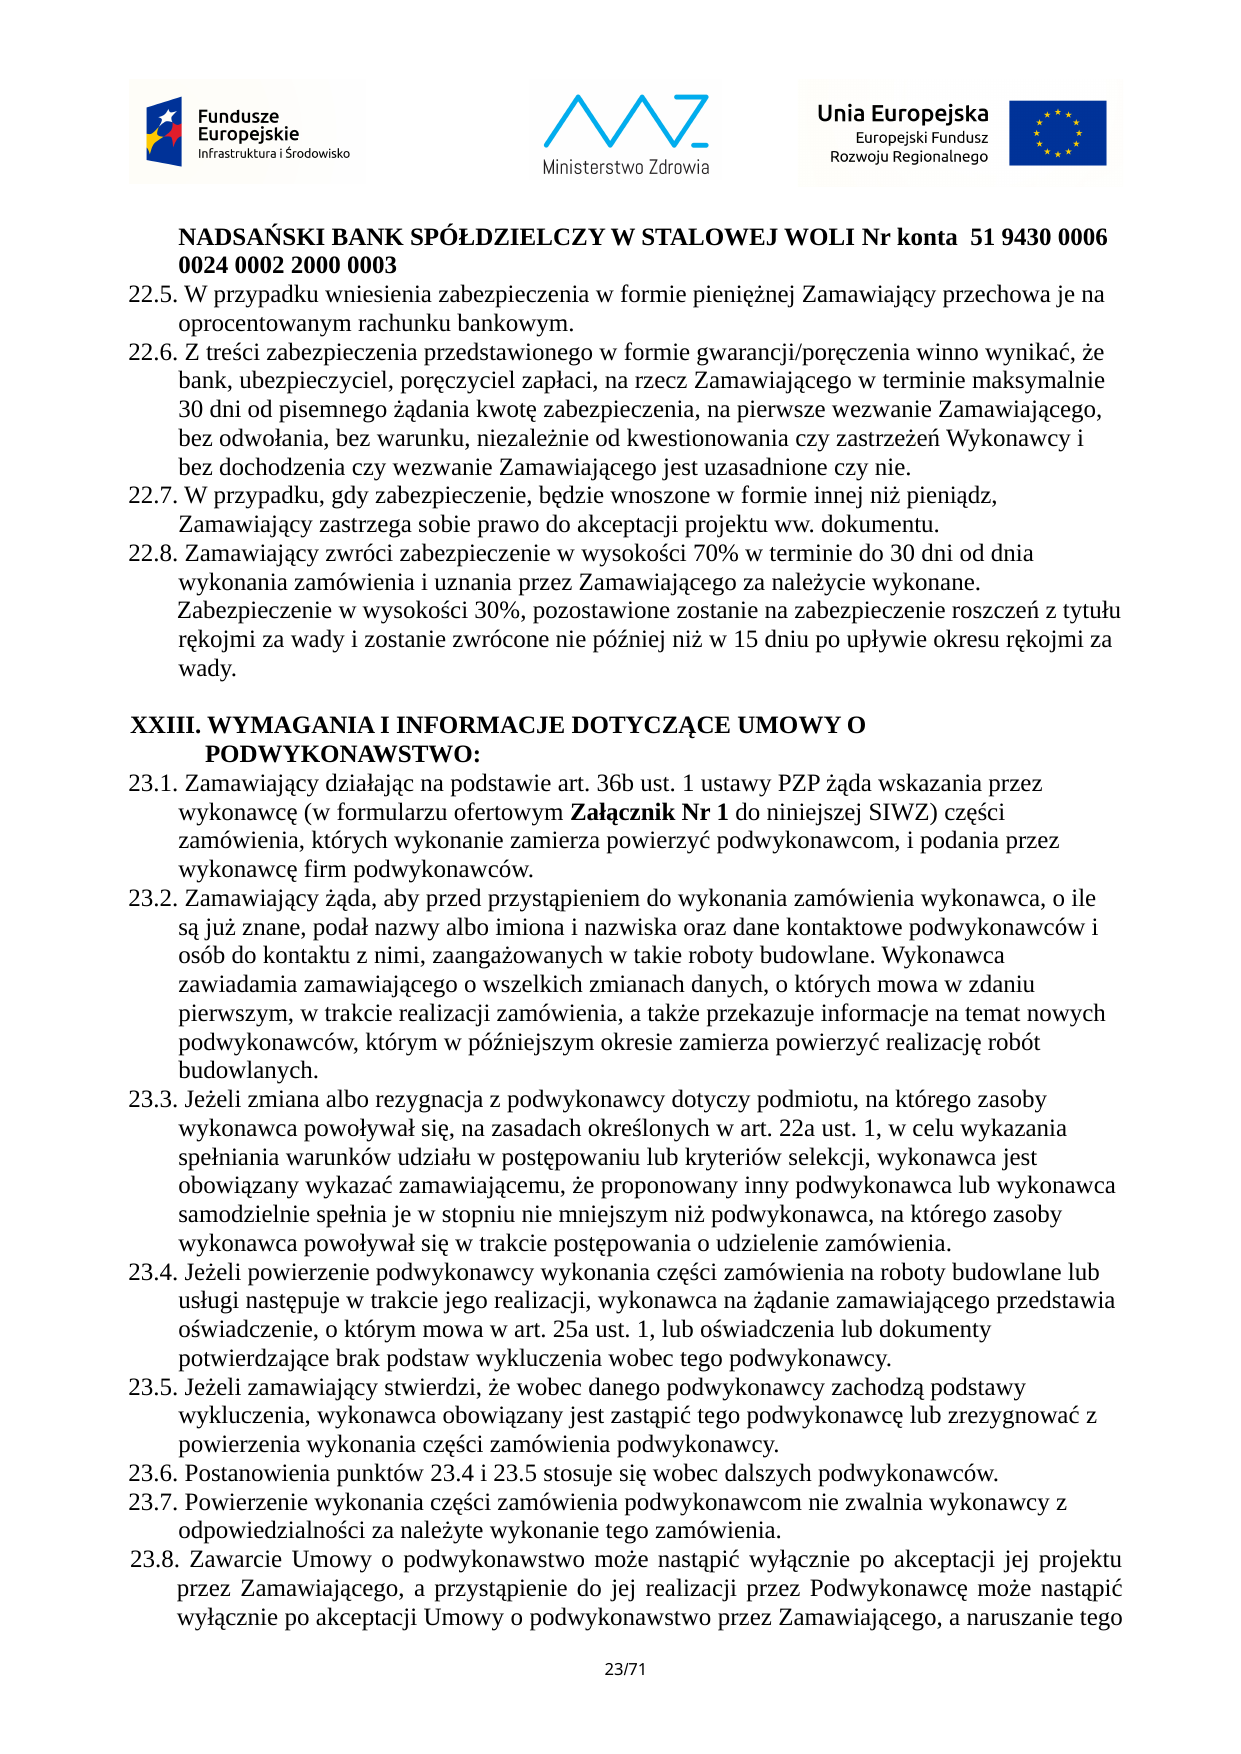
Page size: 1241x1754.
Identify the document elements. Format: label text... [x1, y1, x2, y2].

text 22.6. Z treści zabezpieczenia przedstawionego w formie gwarancji/poręczenia winno wynikać, że bank, ubezpieczyciel, poręczyciel zapłaci, na rzecz Zamawiającego w terminie maksymalnie 30 dni od pisemnego żądania kwotę zabezpieczenia, na pierwsze wezwanie Zamawiającego, bez odwołania, bez warunku, niezależnie od kwestionowania czy zastrzeżeń Wykonawcy i bez dochodzenia czy wezwanie Zamawiającego jest uzasadnione czy nie. [128, 337, 1123, 480]
text XXIII. WYMAGANIA I INFORMACJE DOTYCZĄCE UMOWY O PODWYKONAWSTWO: [130, 710, 1123, 768]
text 23.3. Jeżeli zmiana albo rezygnacja z podwykonawcy dotyczy podmiotu, na którego zasoby wykonawca powoływał się, na zasadach określonych w art. 22a ust. 1, w celu wykazania spełniania warunków udziału w postępowaniu lub kryteriów selekcji, wykonawca jest obowiązany wykazać zamawiającemu, że proponowany inny podwykonawca lub wykonawca samodzielnie spełnia je w stopniu nie mniejszym niż podwykonawca, na którego zasoby wykonawca powoływał się w trakcie postępowania o udzielenie zamówienia. [128, 1084, 1123, 1257]
text 23.5. Jeżeli zamawiający stwierdzi, że wobec danego podwykonawcy zachodzą podstawy wykluczenia, wykonawca obowiązany jest zastąpić tego podwykonawcę lub zrezygnować z powierzenia wykonania części zamówienia podwykonawcy. [128, 1372, 1123, 1458]
text 23.7. Powierzenie wykonania części zamówienia podwykonawcom nie zwalnia wykonawcy z odpowiedzialności za należyte wykonanie tego zamówienia. [128, 1487, 1123, 1544]
picture [797, 79, 1124, 187]
text 23.6. Postanowienia punktów 23.4 i 23.5 stosuje się wobec dalszych podwykonawców. [128, 1458, 1123, 1487]
picture [529, 79, 723, 180]
text 23.4. Jeżeli powierzenie podwykonawcy wykonania części zamówienia na roboty budowlane lub usługi następuje w trakcie jego realizacji, wykonawca na żądanie zamawiającego przedstawia oświadczenie, o którym mowa w art. 25a ust. 1, lub oświadczenia lub dokumenty potwierdzające brak podstaw wykluczenia wobec tego podwykonawcy. [128, 1257, 1123, 1372]
text 22.8. Zamawiający zwróci zabezpieczenie w wysokości 70% w terminie do 30 dni od dnia wykonania zamówienia i uznania przez Zamawiającego za należycie wykonane. [128, 538, 1123, 595]
text 23.8. Zawarcie Umowy o podwykonawstwo może nastąpić wyłącznie po akceptacji jej projektu przez Zamawiającego, a przystąpienie do jej realizacji przez Podwykonawcę może nastąpić wyłącznie po akceptacji Umowy o podwykonawstwo przez Zamawiającego, a naruszanie tego [130, 1544, 1123, 1630]
picture [129, 79, 367, 184]
text 23.2. Zamawiający żąda, aby przed przystąpieniem do wykonania zamówienia wykonawca, o ile są już znane, podał nazwy albo imiona i nazwiska oraz dane kontaktowe podwykonawców i osób do kontaktu z nimi, zaangażowanych w takie roboty budowlane. Wykonawca zawiadamia zamawiającego o wszelkich zmianach danych, o których mowa w zdaniu pierwszym, w trakcie realizacji zamówienia, a także przekazuje informacje na temat nowych podwykonawców, którym w późniejszym okresie zamierza powierzyć realizację robót budowlanych. [128, 883, 1123, 1084]
text 22.5. W przypadku wniesienia zabezpieczenia w formie pieniężnej Zamawiający przechowa je na oprocentowanym rachunku bankowym. [128, 279, 1123, 337]
text 23.1. Zamawiający działając na podstawie art. 36b ust. 1 ustawy PZP żąda wskazania przez wykonawcę (w formularzu ofertowym Załącznik Nr 1 do niniejszej SIWZ) części zamówienia, których wykonanie zamierza powierzyć podwykonawcom, i podania przez wykonawcę firm podwykonawców. [128, 768, 1123, 883]
text Zabezpieczenie w wysokości 30%, pozostawione zostanie na zabezpieczenie roszczeń z tytułu rękojmi za wady i zostanie zwrócone nie później niż w 15 dniu po upływie okresu rękojmi za wady. [177, 595, 1123, 682]
text 22.7. W przypadku, gdy zabezpieczenie, będzie wnoszone w formie innej niż pieniądz, Zamawiający zastrzega sobie prawo do akceptacji projektu ww. dokumentu. [128, 480, 1123, 538]
text NADSAŃSKI BANK SPÓŁDZIELCZY W STALOWEJ WOLI Nr konta 51 9430 0006 0024 0002 2000 0003 [128, 222, 1123, 279]
